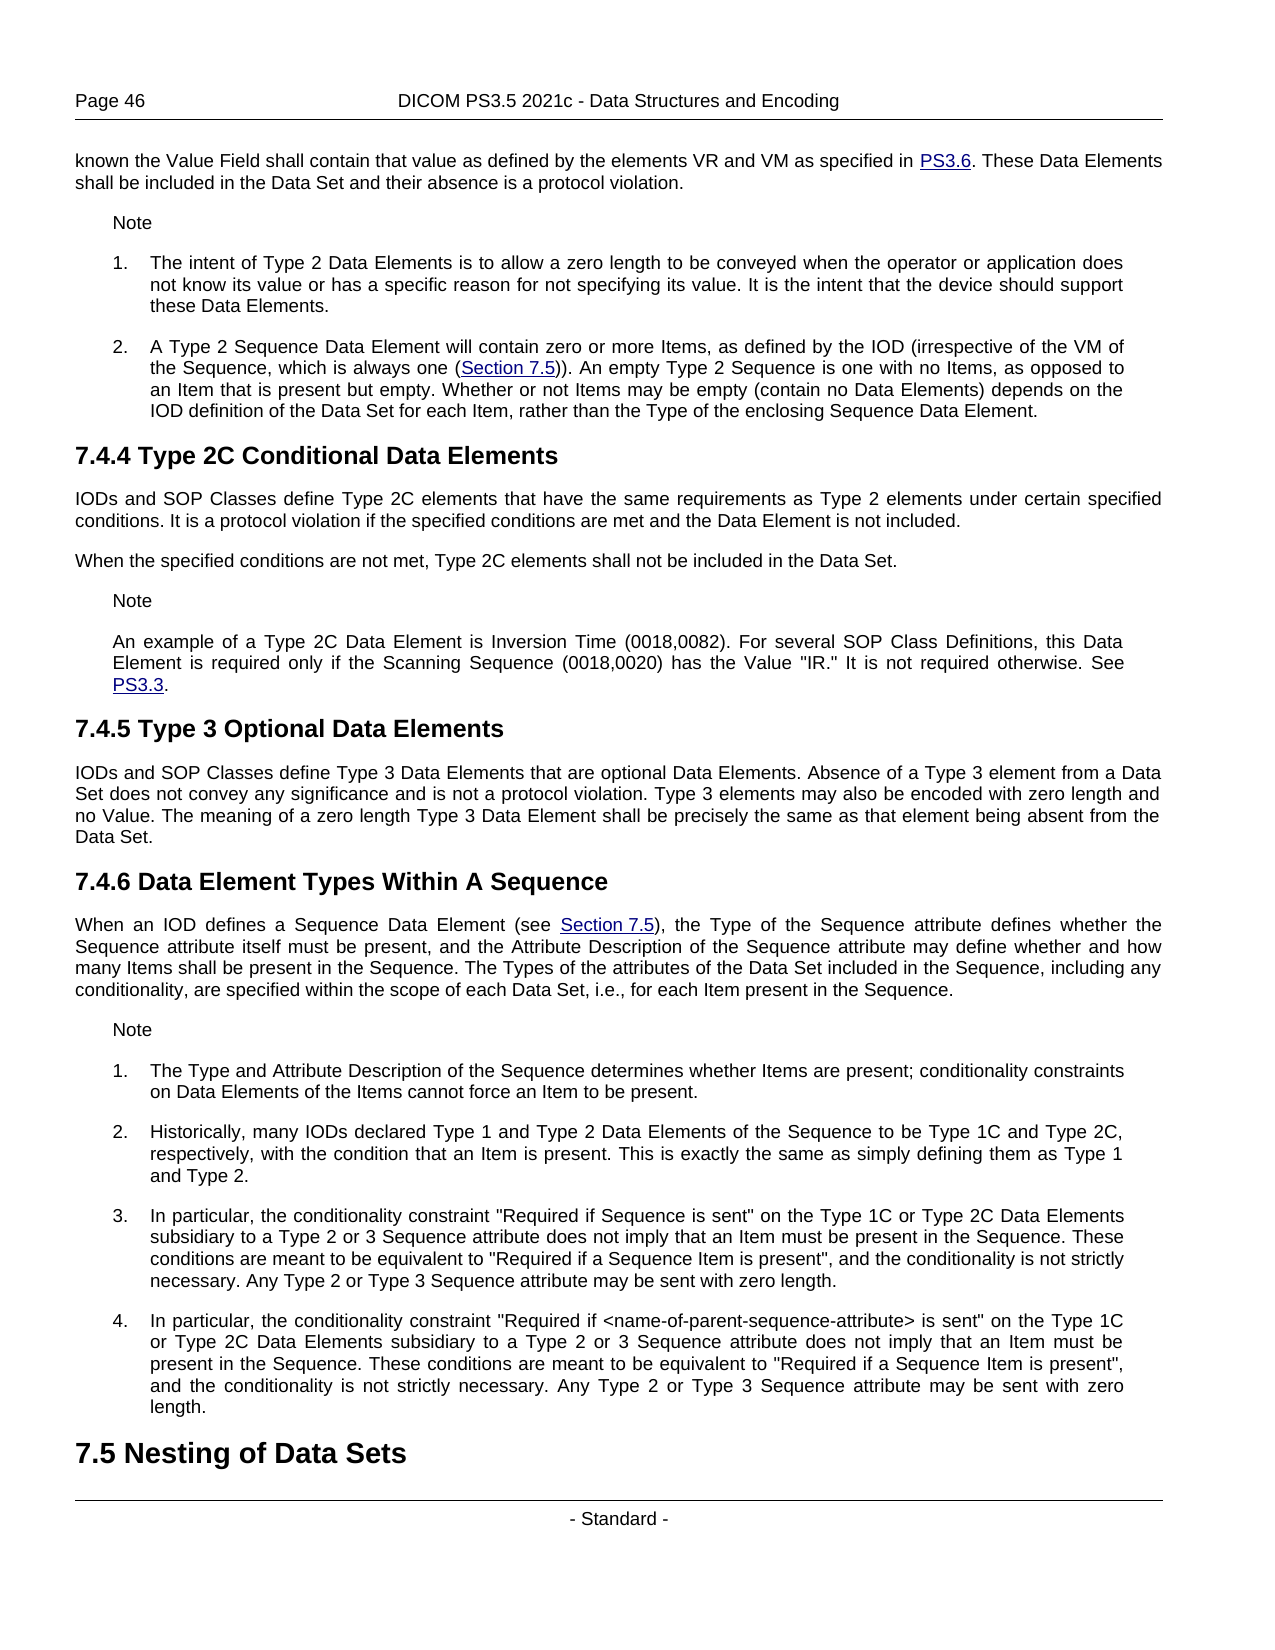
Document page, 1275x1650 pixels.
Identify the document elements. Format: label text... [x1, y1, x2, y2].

text When the specified conditions are not met, Type 2C elements shall not be included in the Data Set. [75, 550, 1162, 572]
text 7.4.4 Type 2C Conditional Data Elements [75, 441, 1162, 469]
text Note [112, 590, 1125, 612]
text 1. The Type and Attribute Description of the Sequence determines whether Items are present; conditionality constraints on Data Elements of the Items cannot force an Item to be present. [112, 1059, 1125, 1102]
text Note [112, 212, 1125, 233]
text 4. In particular, the conditionality constraint "Required if <name-of-parent-sequence-attribute> is sent" on the Type 1C or Type 2C Data Elements subsidiary to a Type 2 or 3 Sequence attribute does not imply that an Item must be present in the Sequence. These conditions are meant to be equivalent to "Required if a Sequence Item is present", and the conditionality is not strictly necessary. Any Type 2 or Type 3 Sequence attribute may be sent with zero length. [112, 1310, 1125, 1417]
text 2. Historically, many IODs declared Type 1 and Type 2 Data Elements of the Sequence to be Type 1C and Type 2C, respectively, with the condition that an Item is present. This is exactly the same as simply defining them as Type 1 and Type 2. [112, 1121, 1125, 1186]
text 1. The intent of Type 2 Data Elements is to allow a zero length to be conveyed when the operator or application does not know its value or has a specific reason for not specifying its value. It is the intent that the device should support these Data Elements. [112, 252, 1125, 317]
text 2. A Type 2 Sequence Data Element will contain zero or more Items, as defined by the IOD (irrespective of the VM of the Sequence, which is always one (Section 7.5)). An empty Type 2 Sequence is one with no Items, as opposed to an Item that is present but empty. Whether or not Items may be empty (contain no Data Elements) depends on the IOD definition of the Data Set for each Item, rather than the Type of the enclosing Sequence Data Element. [112, 336, 1125, 422]
text When an IOD defines a Sequence Data Element (see Section 7.5), the Type of the Sequence attribute defines whether the Sequence attribute itself must be present, and the Attribute Description of the Sequence attribute may define whether and how many Items shall be present in the Sequence. The Types of the attributes of the Data Set included in the Sequence, including any conditionality, are specified within the scope of each Data Set, i.e., for each Item present in the Sequence. [75, 914, 1162, 1000]
text Note [112, 1019, 1125, 1041]
text IODs and SOP Classes define Type 3 Data Elements that are optional Data Elements. Absence of a Type 3 element from a Data Set does not convey any significance and is not a protocol violation. Type 3 elements may also be encoded with zero length and no Value. The meaning of a zero length Type 3 Data Element shall be precisely the same as that element being absent from the Data Set. [75, 762, 1162, 848]
text IODs and SOP Classes define Type 2C elements that have the same requirements as Type 2 elements under certain specified conditions. It is a protocol violation if the specified conditions are met and the Data Element is not included. [75, 488, 1162, 531]
text 3. In particular, the conditionality constraint "Required if Sequence is sent" on the Type 1C or Type 2C Data Elements subsidiary to a Type 2 or 3 Sequence attribute does not imply that an Item must be present in the Sequence. These conditions are meant to be equivalent to "Required if a Sequence Item is present", and the conditionality is not strictly necessary. Any Type 2 or Type 3 Sequence attribute may be sent with zero length. [112, 1205, 1125, 1291]
text An example of a Type 2C Data Element is Inversion Time (0018,0082). For several SOP Class Definitions, this Data Element is required only if the Scanning Sequence (0018,0020) has the Value "IR." It is not required otherwise. See PS3.3. [112, 631, 1125, 695]
text known the Value Field shall contain that value as defined by the elements VR and VM as specified in PS3.6. These Data Elements shall be included in the Data Set and their absence is a protocol violation. [75, 150, 1162, 193]
text 7.4.6 Data Element Types Within A Sequence [75, 867, 1162, 895]
text 7.4.5 Type 3 Optional Data Elements [75, 714, 1162, 743]
text 7.5 Nesting of Data Sets [75, 1436, 1162, 1470]
